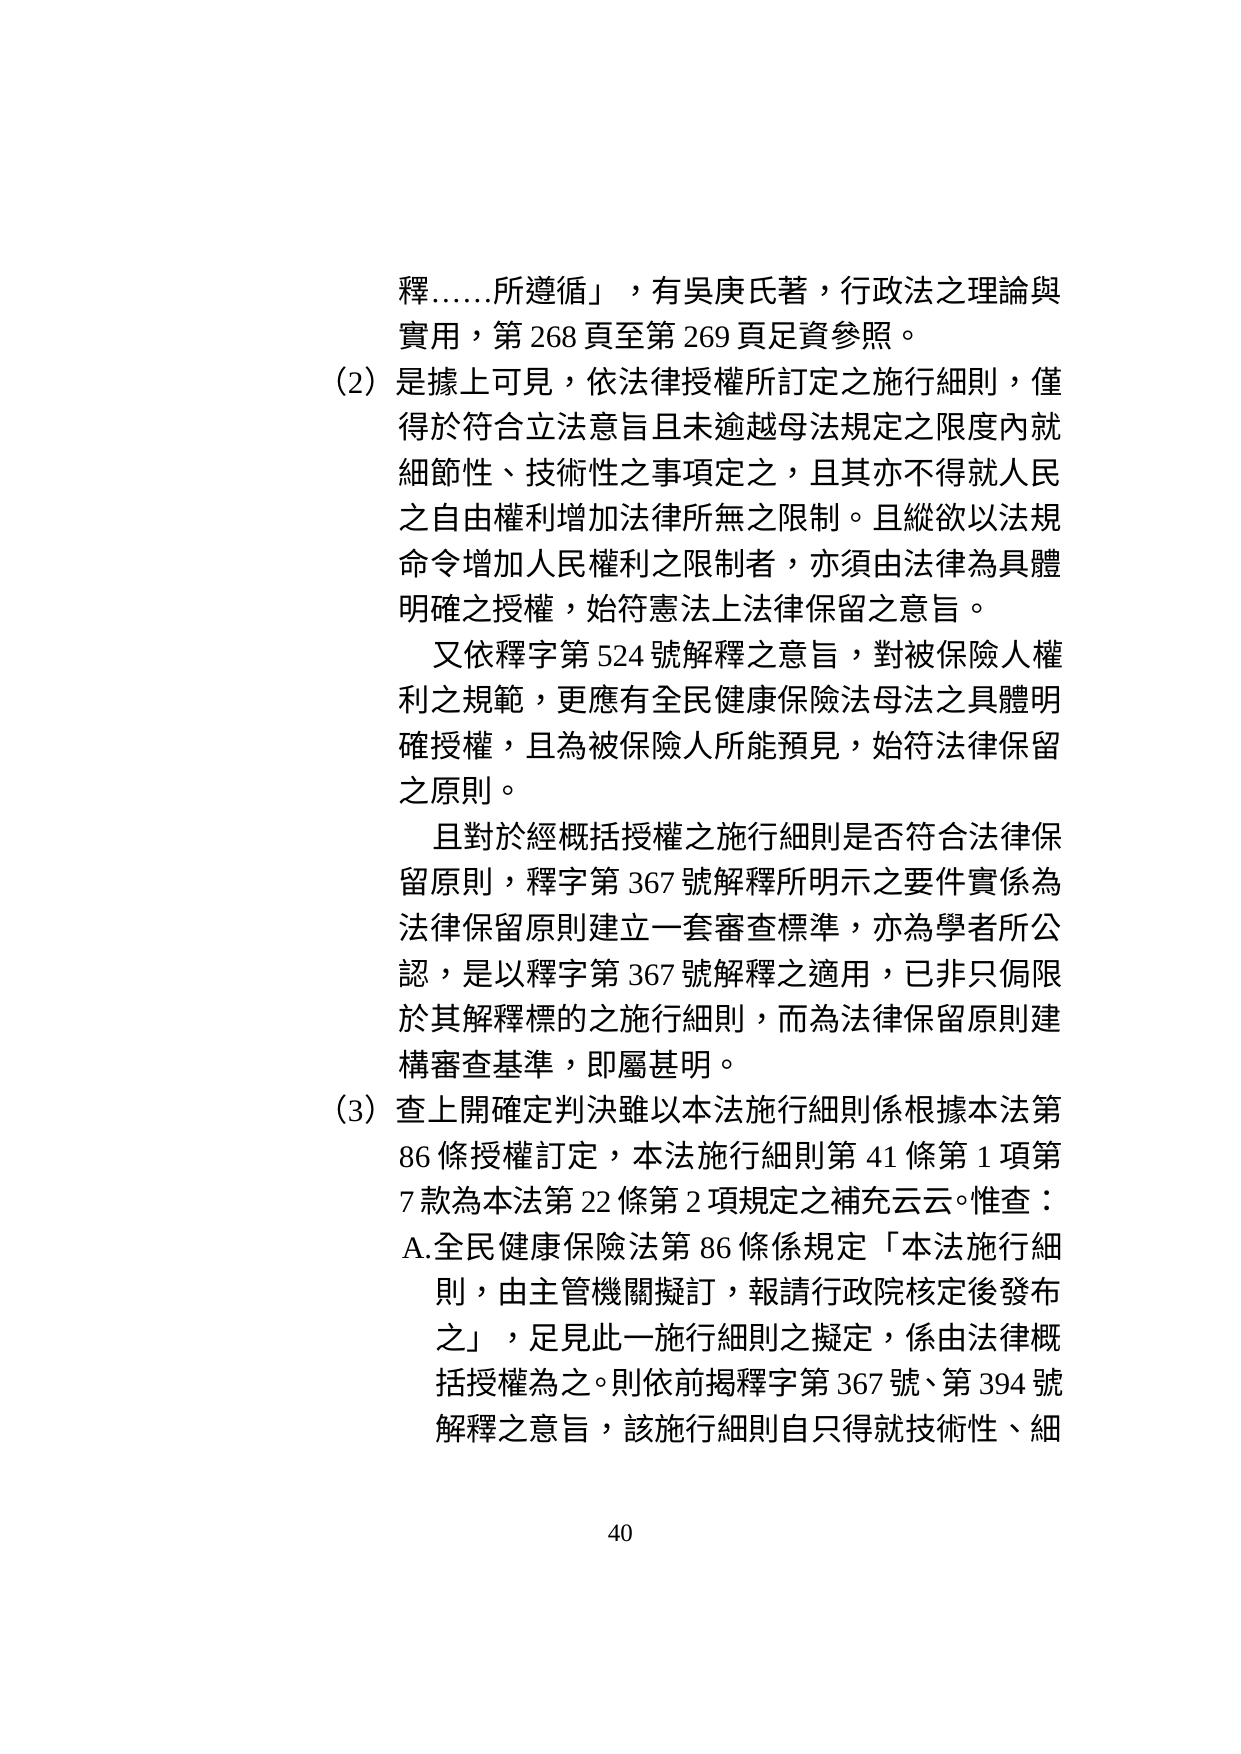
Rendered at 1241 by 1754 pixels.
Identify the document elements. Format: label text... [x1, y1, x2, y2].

text （2）是據上可見，依法律授權所訂定之施行細則，僅得於符合立法意旨且未逾越母法規定之限度內就細節性、技術性之事項定之，且其亦不得就人民之自由權利增加法律所無之限制。且縱欲以法規命令增加人民權利之限制者，亦須由法律為具體明確之授權，始符憲法上法律保留之意旨。 [316, 357, 1063, 630]
text 又按大法官吳庚亦曾以：「就授權命令而言，實務上所流行之一項觀點：「依法律授權發布之命令，與法律有同一效力，不生牴觸法律問題」，顯係混淆法規位階之錯誤概念，久已為大法官所不採」，「上述目的、內容及範圍明確性之判斷標準，在……釋字第三六七號解釋中再度加以利用。此號解釋對授權命令之合法要件，並區分其性質，作不同之論斷……一是概括授權，即解釋理由書所稱：「法律僅概括授權行政機關訂定施行細則者」，其合法要件首須「符合立法意旨且未逾越母法規定之限度」，其次係「就執行法律有關之細節性、技術性之事項」加以規定。釋字第367號解釋所建立的審查標準，為釋字第380號……釋字第394號……釋字第402號……及釋字第456號解釋……所遵循」，有吳庚氏著，行政法之理論與實用，第268頁至第269頁足資參照。 [399, 266, 1063, 357]
text 且對於經概括授權之施行細則是否符合法律保留原則，釋字第367號解釋所明示之要件實係為法律保留原則建立一套審查標準，亦為學者所公認，是以釋字第367號解釋之適用，已非只侷限於其解釋標的之施行細則，而為法律保留原則建構審查基準，即屬甚明。 [399, 812, 1063, 1085]
text 又依釋字第524號解釋之意旨，對被保險人權利之規範，更應有全民健康保險法母法之具體明確授權，且為被保險人所能預見，始符法律保留之原則。 [399, 630, 1063, 812]
text （3）查上開確定判決雖以本法施行細則係根據本法第86條授權訂定，本法施行細則第41條第1項第7款為本法第22條第2項規定之補充云云。惟查： [316, 1085, 1063, 1222]
text A.全民健康保險法第86條係規定「本法施行細則，由主管機關擬訂，報請行政院核定後發布之」，足見此一施行細則之擬定，係由法律概括授權為之。則依前揭釋字第367號、第394號解釋之意旨，該施行細則自只得就技術性、細 [402, 1222, 1063, 1449]
